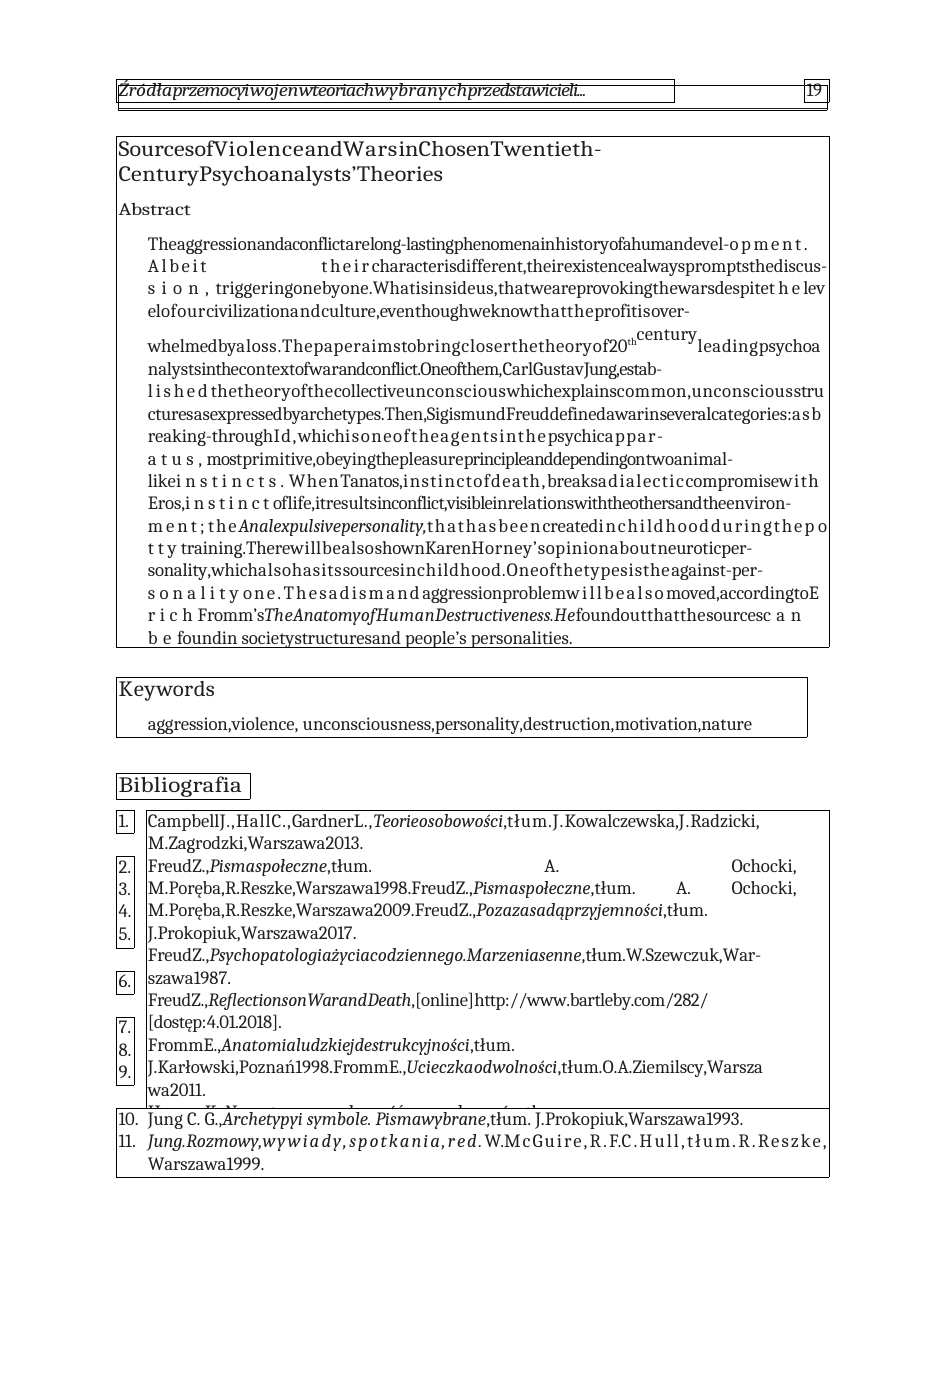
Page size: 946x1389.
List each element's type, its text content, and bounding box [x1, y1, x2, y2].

text Abstract [118, 200, 829, 220]
text Keywords [118, 678, 807, 702]
text 4. [118, 901, 134, 923]
text 1. [118, 811, 134, 832]
text Bibliografia [118, 774, 250, 798]
text FreudZ.,ReflectionsonWarandDeath,[online]http://www.bartleby.com/282/[dostęp:4.01.2018]. [148, 989, 827, 1033]
text [125, 80, 674, 85]
text CampbellJ.,HallC.,GardnerL.,Teorieosobowości,tłum.J.Kowalczewska,J.Radzicki, [148, 811, 829, 832]
text 2. [118, 857, 134, 878]
text aggression,violence, unconsciousness,personality,destruction,motivation,nature [148, 713, 807, 735]
text HorneyK.,Neurotyczna osobowość naszychczasów,tłum. H.Grzegołowska,Warszawa1976. [148, 1102, 827, 1108]
text SourcesofViolenceandWarsinChosenTwentieth-CenturyPsychoanalysts’Theories [118, 137, 749, 187]
text 3. [118, 878, 134, 900]
list Jung C. G.,Archetypyi symbole. Pismawybrane,tłum. J.Prokopiuk,Warszawa1993. [118, 1109, 829, 1130]
text Theaggressionandaconflictarelong-lastingphenomenainhistoryofahumandevel-opment. Albeit theircharacterisdifferent,theirexistencealwayspromptsthediscus-sion,triggeringonebyone.Whatisinsideus,thatweareprovokingthewarsdespitethelevelofourcivilizationandculture,eventhoughweknowthattheprofitisover-whelmedbyaloss.Thepaperaimstobringcloserthetheoryof20thcenturyleadingpsychoanalystsinthecontextofwarandconflict.Oneofthem,CarlGustavJung,estab-lishedthetheoryofthecollectiveunconsciouswhichexplainscommon,unconsciousstructuresasexpressedbyarchetypes.Then,SigismundFreuddefinedawarinseveralcategories:asbreaking-throughId,whichisoneoftheagentsinthepsychicappar-atus,mostprimitive,obeyingthepleasureprincipleanddependingontwoanimal-likeinstincts.WhenTanatos,instinctofdeath,breaksadialecticcompromisewithEros,instinctoflife,itresultsinconflict,visibleinrelationswiththeothersandtheenviron-ment;theAnalexpulsivepersonality,thathasbeencreatedinchildhoodduringthepottytraining.TherewillbealsoshownKarenHorney’sopinionaboutneuroticper-sonality,whichalsohasitssourcesinchildhood.Oneofthetypesistheagainst-per-sonalityone.Thesadismandaggressionproblemwillbealsomoved,accordingtoErichFromm’sTheAnatomyofHumanDestructiveness.Hefoundoutthatthesourcescan befoundin societystructuresand people’s personalities. [148, 233, 827, 647]
text 5. [118, 923, 134, 945]
text 19 [806, 80, 829, 101]
text 7. [118, 1018, 134, 1038]
text 6. [118, 972, 134, 992]
text FrommE.,Anatomialudzkiejdestrukcyjności,tłum. J.Karłowski,Poznań1998.FrommE.,Ucieczkaodwolności,tłum.O.A.Ziemilscy,Warszawa2011. [148, 1034, 765, 1101]
text Źródłaprzemocyiwojenwteoriachwybranychprzedstawicieli... [119, 86, 674, 101]
text M.Zagrodzki,Warszawa2013. [148, 833, 829, 854]
text 8. [118, 1039, 134, 1061]
text FreudZ.,Psychopatologiażyciacodziennego.Marzeniasenne,tłum.W.Szewczuk,War-szawa1987. [148, 945, 827, 989]
list Jung.Rozmowy,wywiady,spotkania,red.W.McGuire,R.F.C.Hull,tłum.R.Reszke,Warszawa1999. [118, 1131, 827, 1174]
text FreudZ.,Pismaspołeczne,tłum. A. Ochocki, M.Poręba,R.Reszke,Warszawa1998.FreudZ.,Pismaspołeczne,tłum. A. Ochocki, M.Poręba,R.Reszke,Warszawa2009.FreudZ.,Pozazasadąprzyjemności,tłum. J.Prokopiuk,Warszawa2017. [148, 855, 797, 944]
text 9. [118, 1062, 134, 1083]
